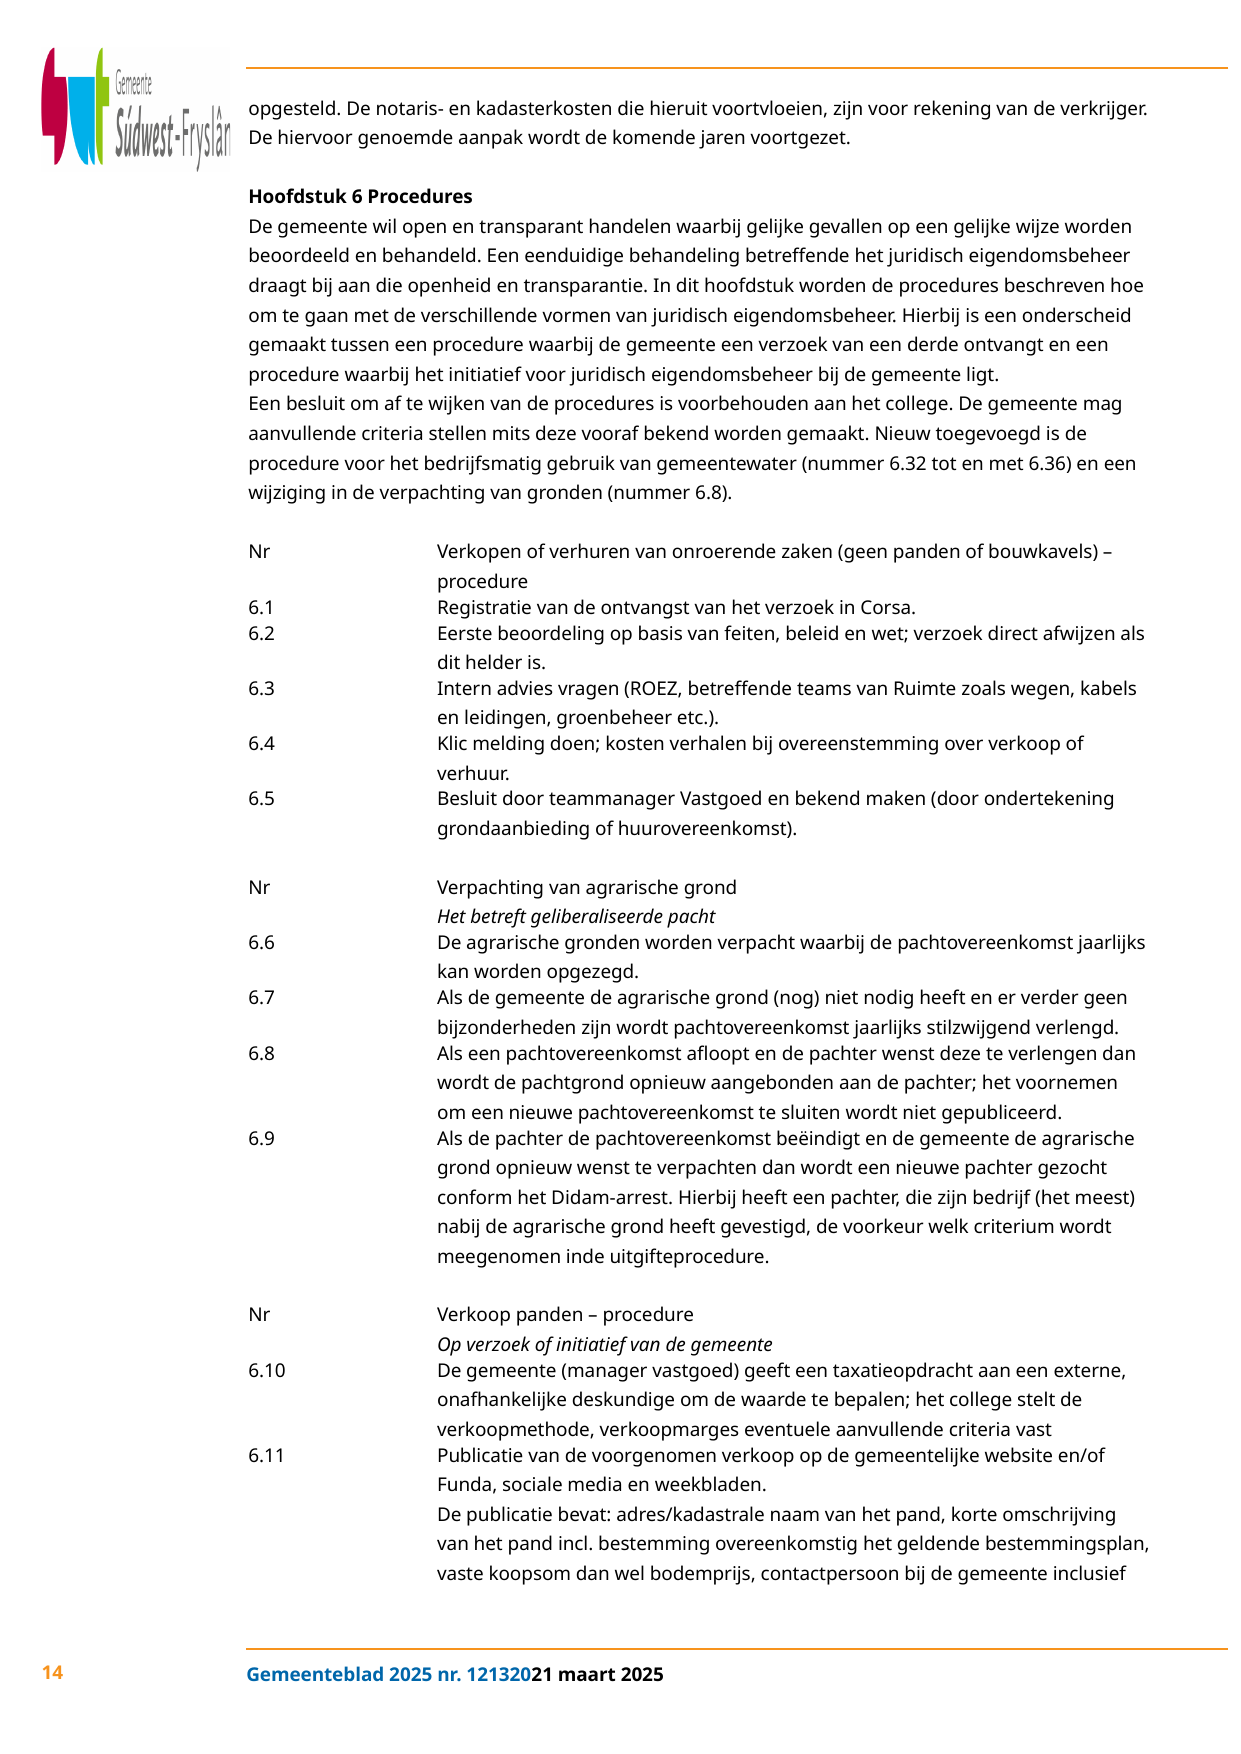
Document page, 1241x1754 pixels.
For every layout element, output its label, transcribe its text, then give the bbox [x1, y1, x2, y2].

table_cell Als een pachtovereenkomst afloopt en de pachter wenst deze te verlengen dan wordt de pachtgrond opnieuw aangebonden aan de pachter; het voornemen om een nieuwe pachtovereenkomst te sluiten wordt niet gepubliceerd. [437, 1040, 1152, 1125]
text Hoofdstuk 6 Procedures [248, 183, 1152, 209]
table_cell Klic melding doen; kosten verhalen bij overeenstemming over verkoop of verhuur. [437, 730, 1152, 786]
text De gemeente wil open en transparant handelen waarbij gelijke gevallen op een gelijke wijze worden beoordeeld en behandeld. Een eenduidige behandeling betreffende het juridisch eigendomsbeheer draagt bij aan die openheid en transparantie. In dit hoofdstuk worden de procedures beschreven hoe om te gaan met de verschillende vormen van juridisch eigendomsbeheer. Hierbij is een onderscheid gemaakt tussen een procedure waarbij de gemeente een verzoek van een derde ontvangt en een procedure waarbij het initiatief voor juridisch eigendomsbeheer bij de gemeente ligt. [248, 213, 1152, 387]
table_cell 6.4 [248, 730, 437, 786]
table_cell 6.3 [248, 675, 437, 730]
table_cell 6.9 [248, 1125, 437, 1269]
table_cell Publicatie van de voorgenomen verkoop op de gemeentelijke website en/of Funda, sociale media en weekbladen. De publicatie bevat: adres/kadastrale naam van het pand, korte omschrijving van het pand incl. bestemming overeenkomstig het geldende bestemmingsplan, vaste koopsom dan wel bodemprijs, contactpersoon bij de gemeente inclusief [437, 1442, 1152, 1586]
table_header Verkoop panden – procedure Op verzoek of initiatief van de gemeente [437, 1302, 1152, 1357]
table_cell 6.1 [248, 594, 437, 620]
picture [41, 47, 231, 172]
table_cell Registratie van de ontvangst van het verzoek in Corsa. [437, 594, 1152, 620]
table_cell Intern advies vragen (ROEZ, betreffende teams van Ruimte zoals wegen, kabels en leidingen, groenbeheer etc.). [437, 675, 1152, 730]
table_cell 6.7 [248, 985, 437, 1040]
table_cell Besluit door teammanager Vastgoed en bekend maken (door ondertekening grondaanbieding of huurovereenkomst). [437, 786, 1152, 841]
table_cell Als de gemeente de agrarische grond (nog) niet nodig heeft en er verder geen bijzonderheden zijn wordt pachtovereenkomst jaarlijks stilzwijgend verlengd. [437, 985, 1152, 1040]
table_cell 6.11 [248, 1442, 437, 1586]
table_cell 6.5 [248, 786, 437, 841]
table_header Nr [248, 539, 437, 594]
text opgesteld. De notaris- en kadasterkosten die hieruit voortvloeien, zijn voor rekening van de verkrijger. De hiervoor genoemde aanpak wordt de komende jaren voortgezet. [248, 95, 1152, 150]
text Een besluit om af te wijken van de procedures is voorbehouden aan het college. De gemeente mag aanvullende criteria stellen mits deze vooraf bekend worden gemaakt. Nieuw toegevoegd is de procedure voor het bedrijfsmatig gebruik van gemeentewater (nummer 6.32 tot en met 6.36) en een wijziging in de verpachting van gronden (nummer 6.8). [248, 391, 1152, 505]
table_cell Eerste beoordeling op basis van feiten, beleid en wet; verzoek direct afwijzen als dit helder is. [437, 620, 1152, 675]
table_cell 6.2 [248, 620, 437, 675]
table_cell 6.6 [248, 929, 437, 984]
table_cell 6.10 [248, 1357, 437, 1442]
table_cell De agrarische gronden worden verpacht waarbij de pachtovereenkomst jaarlijks kan worden opgezegd. [437, 929, 1152, 984]
table_cell Als de pachter de pachtovereenkomst beëindigt en de gemeente de agrarische grond opnieuw wenst te verpachten dan wordt een nieuwe pachter gezocht conform het Didam-arrest. Hierbij heeft een pachter, die zijn bedrijf (het meest) nabij de agrarische grond heeft gevestigd, de voorkeur welk criterium wordt meegenomen inde uitgifteprocedure. [437, 1125, 1152, 1269]
table_header Nr [248, 1302, 437, 1357]
table_cell 6.8 [248, 1040, 437, 1125]
table_header Nr [248, 874, 437, 929]
table_cell De gemeente (manager vastgoed) geeft een taxatieopdracht aan een externe, onafhankelijke deskundige om de waarde te bepalen; het college stelt de verkoopmethode, verkoopmarges eventuele aanvullende criteria vast [437, 1357, 1152, 1442]
table_header Verpachting van agrarische grond Het betreft geliberaliseerde pacht [437, 874, 1152, 929]
table_header Verkopen of verhuren van onroerende zaken (geen panden of bouwkavels) – procedure [437, 539, 1152, 594]
